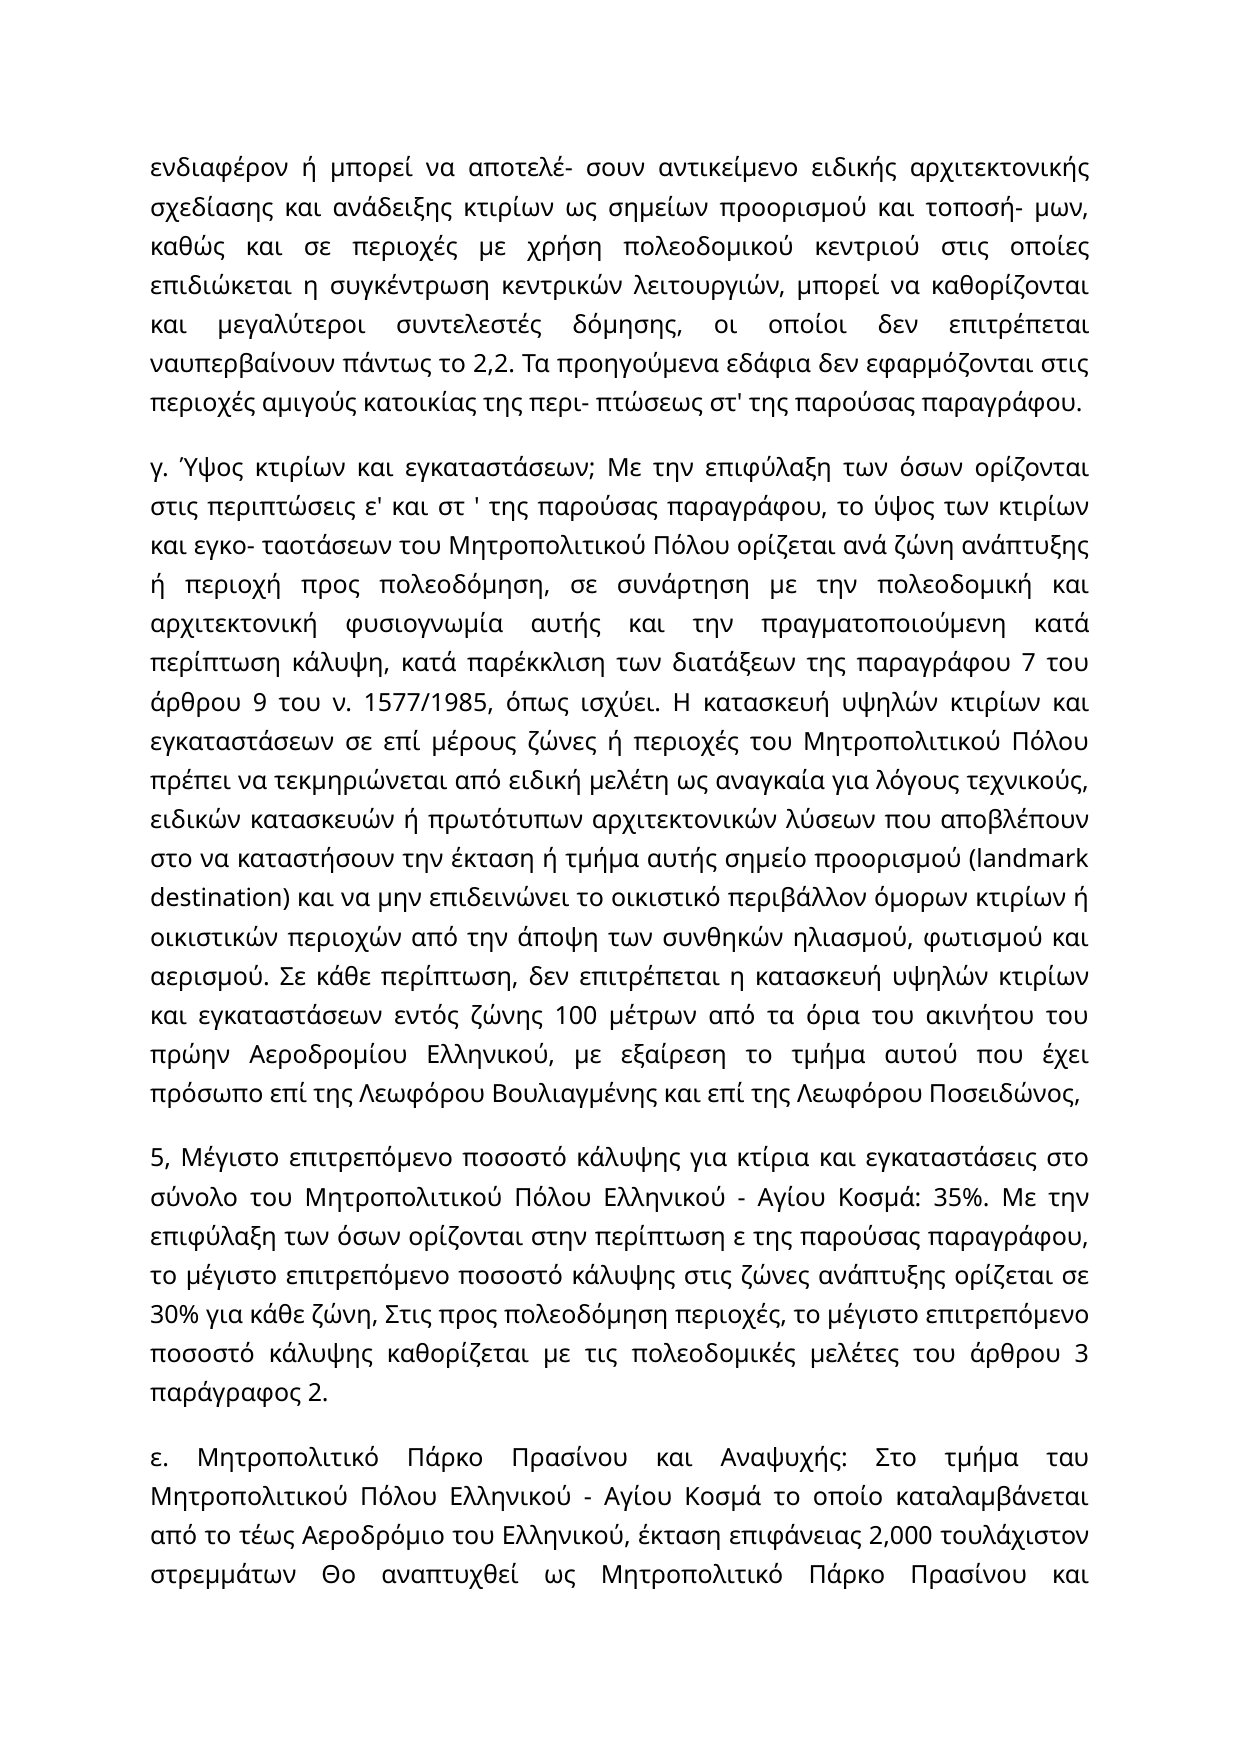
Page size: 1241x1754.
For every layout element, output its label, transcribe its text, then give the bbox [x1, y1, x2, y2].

text ε. Μητροπολιτικό Πάρκο Πρασίνου και Αναψυχής: Στο τμήμα ταυ Μητροπολιτικού Πόλου Ελληνικού - Αγίου Κοσμά το οποίο καταλαμβάνεται από το τέως Αεροδρόμιο του Ελληνικού, έκταση επιφάνειας 2,000 τουλάχιστον στρεμμάτων Θο αναπτυχθεί ως Μητροπολιτικό Πάρκο Πρασίνου και [150, 1439, 1090, 1591]
text ενδιαφέρον ή μπορεί να αποτελέ- σουν αντικείμενο ειδικής αρχιτεκτονικής σχεδίασης και ανάδειξης κτιρίων ως σημείων προορισμού και τοποσή- μων, καθώς και σε περιοχές με χρήση πολεοδομικού κεντριού στις οποίες επιδιώκεται η συγκέντρωση κεντρικών λειτουργιών, μπορεί να καθορίζονται και μεγαλύτεροι συντελεστές δόμησης, οι οποίοι δεν επιτρέπεται ναυπερβαίνουν πάντως το 2,2. Τα προηγούμενα εδάφια δεν εφαρμόζονται στις περιοχές αμιγούς κατοικίας της περι- πτώσεως στ' της παρούσας παραγράφου. [150, 150, 1090, 419]
text γ. Ύψος κτιρίων και εγκαταστάσεων; Με την επιφύλαξη των όσων ορίζονται στις περιπτώσεις ε' και στ ' της παρούσας παραγράφου, το ύψος των κτιρίων και εγκο- ταοτάσεων του Μητροπολιτικού Πόλου ορίζεται ανά ζώνη ανάπτυξης ή περιοχή προς πολεοδόμηση, σε συνάρτηση με την πολεοδομική και αρχιτεκτονική φυσιογνωμία αυτής και την πραγματοποιούμενη κατά περίπτωση κάλυψη, κατά παρέκκλιση των διατάξεων της παραγράφου 7 του άρθρου 9 του ν. 1577/1985, όπως ισχύει. Η κατασκευή υψηλών κτιρίων και εγκαταστάσεων σε επί μέρους ζώνες ή περιοχές του Μητροπολιτικού Πόλου πρέπει να τεκμηριώνεται από ειδική μελέτη ως αναγκαία για λόγους τεχνικούς, ειδικών κατασκευών ή πρωτότυπων αρχιτεκτονικών λύσεων που αποβλέπουν στο να καταστήσουν την έκταση ή τμήμα αυτής σημείο προορισμού (landmark destination) και να μην επιδεινώνει το οικιστικό περιβάλλον όμορων κτιρίων ή οικιστικών περιοχών από την άποψη των συνθηκών ηλιασμού, φωτισμού και αερισμού. Σε κάθε περίπτωση, δεν επιτρέπεται η κατασκευή υψηλών κτιρίων και εγκαταστάσεων εντός ζώνης 100 μέτρων από τα όρια του ακινήτου του πρώην Αεροδρομίου Ελληνικού, με εξαίρεση το τμήμα αυτού που έχει πρόσωπο επί της Λεωφόρου Βουλιαγμένης και επί της Λεωφόρου Ποσειδώνος, [150, 449, 1090, 1110]
text 5, Μέγιστο επιτρεπόμενο ποσοστό κάλυψης για κτίρια και εγκαταστάσεις στο σύνολο του Μητροπολιτικού Πόλου Ελληνικού - Αγίου Κοσμά: 35%. Με την επιφύλαξη των όσων ορίζονται στην περίπτωση ε της παρούσας παραγράφου, το μέγιστο επιτρεπόμενο ποσοστό κάλυψης στις ζώνες ανάπτυξης ορίζεται σε 30% για κάθε ζώνη, Στις προς πολεοδόμηση περιοχές, το μέγιστο επιτρεπόμενο ποσοστό κάλυψης καθορίζεται με τις πολεοδομικές μελέτες του άρθρου 3 παράγραφος 2. [150, 1140, 1090, 1409]
